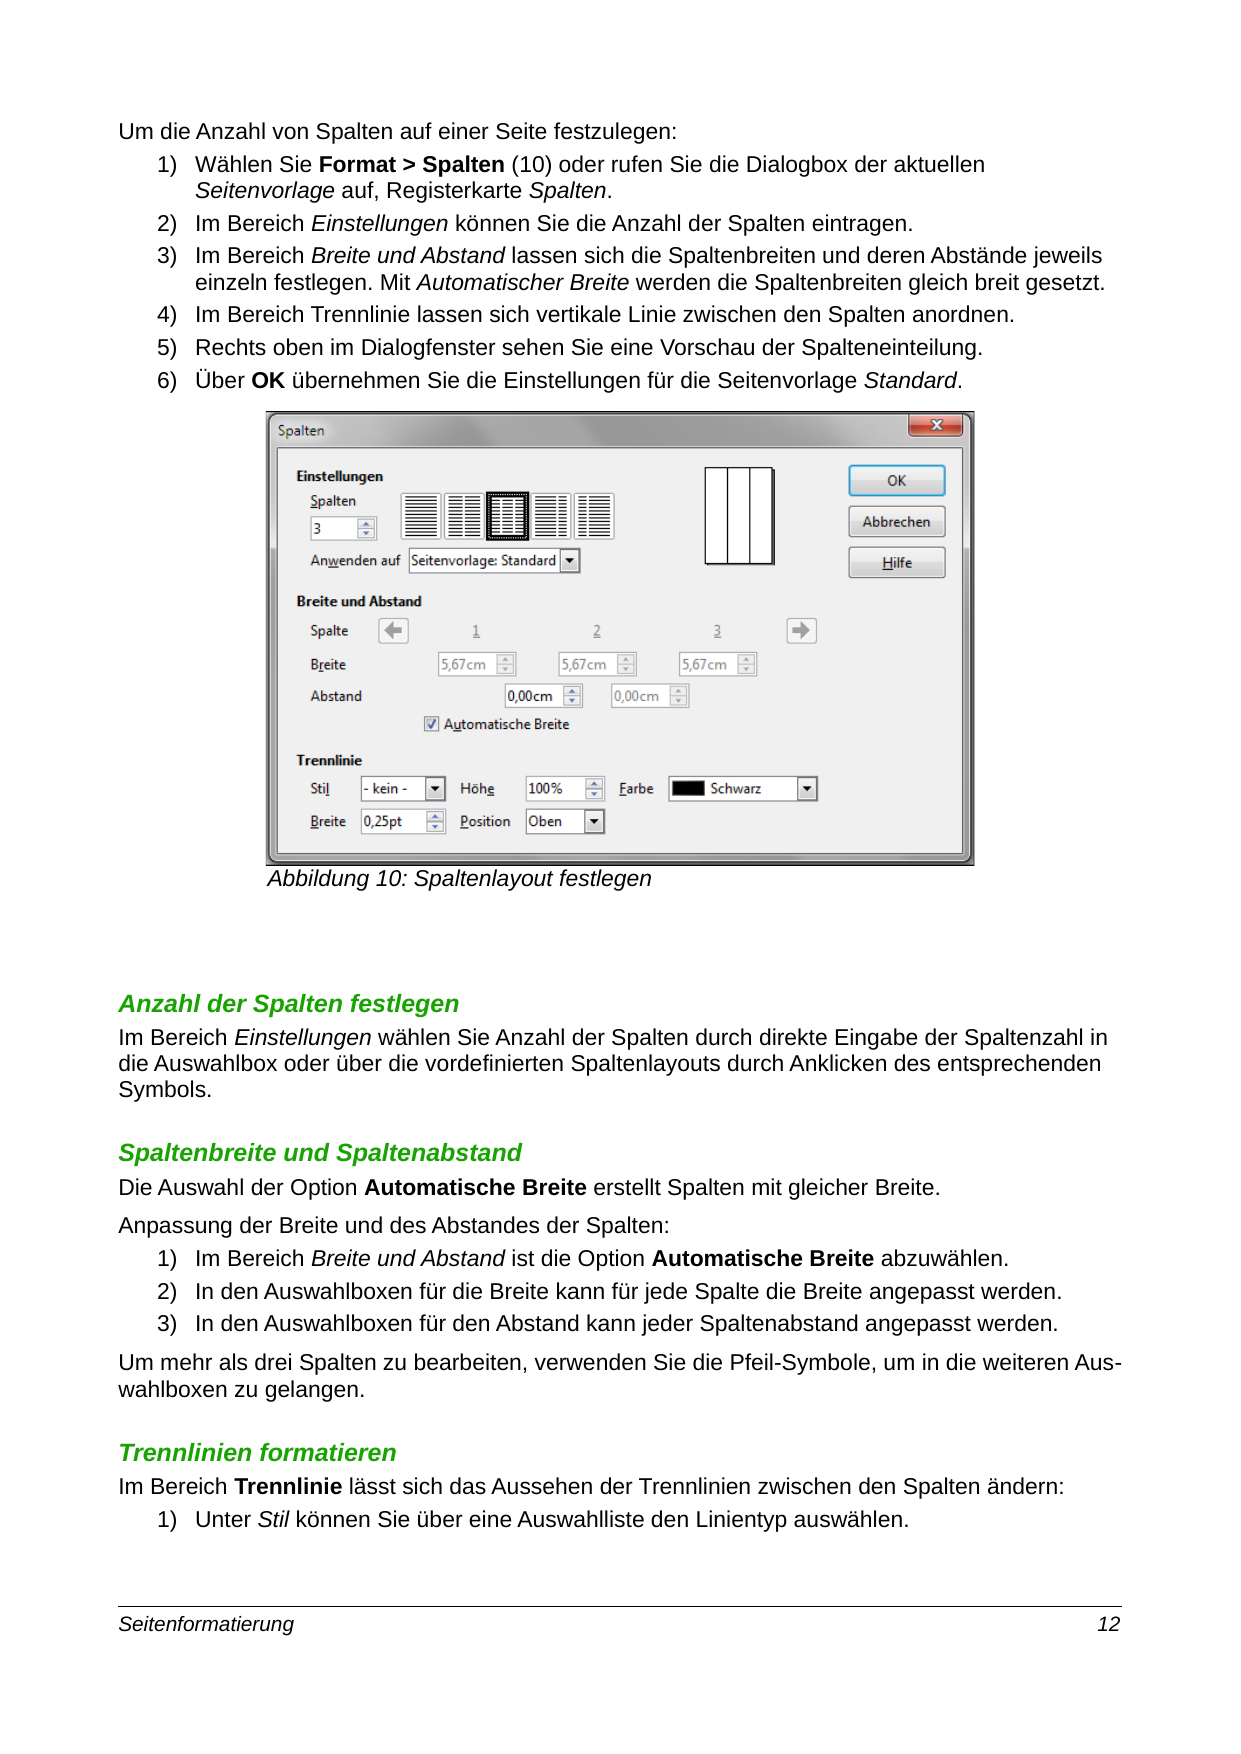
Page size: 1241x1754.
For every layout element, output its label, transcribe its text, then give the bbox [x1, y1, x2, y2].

subtitle Anzahl der Spalten festlegen [118, 988, 1122, 1017]
list Um die Anzahl von Spalten auf einer Seite festzulegen: [118, 118, 1122, 144]
list In den Auswahlboxen für die Breite kann für jede Spalte die Breite angepasst werden. [177, 1278, 1122, 1304]
list Unter Stil können Sie über eine Auswahlliste den Linientyp auswählen. [177, 1506, 1122, 1532]
list Rechts oben im Dialogfenster sehen Sie eine Vorschau der Spalteneinteilung. [177, 334, 1122, 360]
list Im Bereich Einstellungen können Sie die Anzahl der Spalten eintragen. [177, 210, 1122, 236]
text Um mehr als drei Spalten zu bearbeiten, verwenden Sie die Pfeil-Symbole, um in die weiteren Aus­wahlboxen zu gelangen. [118, 1349, 1122, 1402]
text Die Auswahl der Option Automatische Breite erstellt Spalten mit gleicher Breite. [118, 1173, 1122, 1200]
list Im Bereich Breite und Abstand lassen sich die Spaltenbreiten und deren Abstände jeweils einzeln festlegen. Mit Automatischer Breite werden die Spaltenbreiten gleich breit gesetzt. [177, 242, 1122, 295]
list Über OK übernehmen Sie die Einstellungen für die Seitenvorlage Standard. [177, 367, 1122, 393]
list In den Auswahlboxen für den Abstand kann jeder Spaltenabstand angepasst werden. [177, 1310, 1122, 1337]
subtitle Spaltenbreite und Spaltenabstand [118, 1138, 1122, 1167]
list Im Bereich Trennlinie lässt sich das Aussehen der Trennlinien zwischen den Spalten ändern: [118, 1473, 1122, 1499]
list Wählen Sie Format > Spalten (Abbildung 10) oder rufen Sie die Dialogbox der aktuellen Seitenvorlage auf, Registerkarte Spalten. [177, 151, 1122, 204]
text Abbildung 10: Spaltenlayout festlegen [267, 866, 973, 892]
list Im Bereich Breite und Abstand ist die Option Automatische Breite abzuwählen. [177, 1245, 1122, 1272]
list Anpassung der Breite und des Abstandes der Spalten: [118, 1212, 1122, 1239]
picture [265, 411, 975, 866]
text Im Bereich Einstellungen wählen Sie Anzahl der Spalten durch direkte Eingabe der Spaltenzahl in die Auswahlbox oder über die vordefinierten Spaltenlayouts durch Anklicken des entsprechenden Symbols. [118, 1024, 1122, 1103]
list Im Bereich Trennlinie lassen sich vertikale Linie zwischen den Spalten anordnen. [177, 301, 1122, 328]
subtitle Trennlinien formatieren [118, 1437, 1122, 1466]
